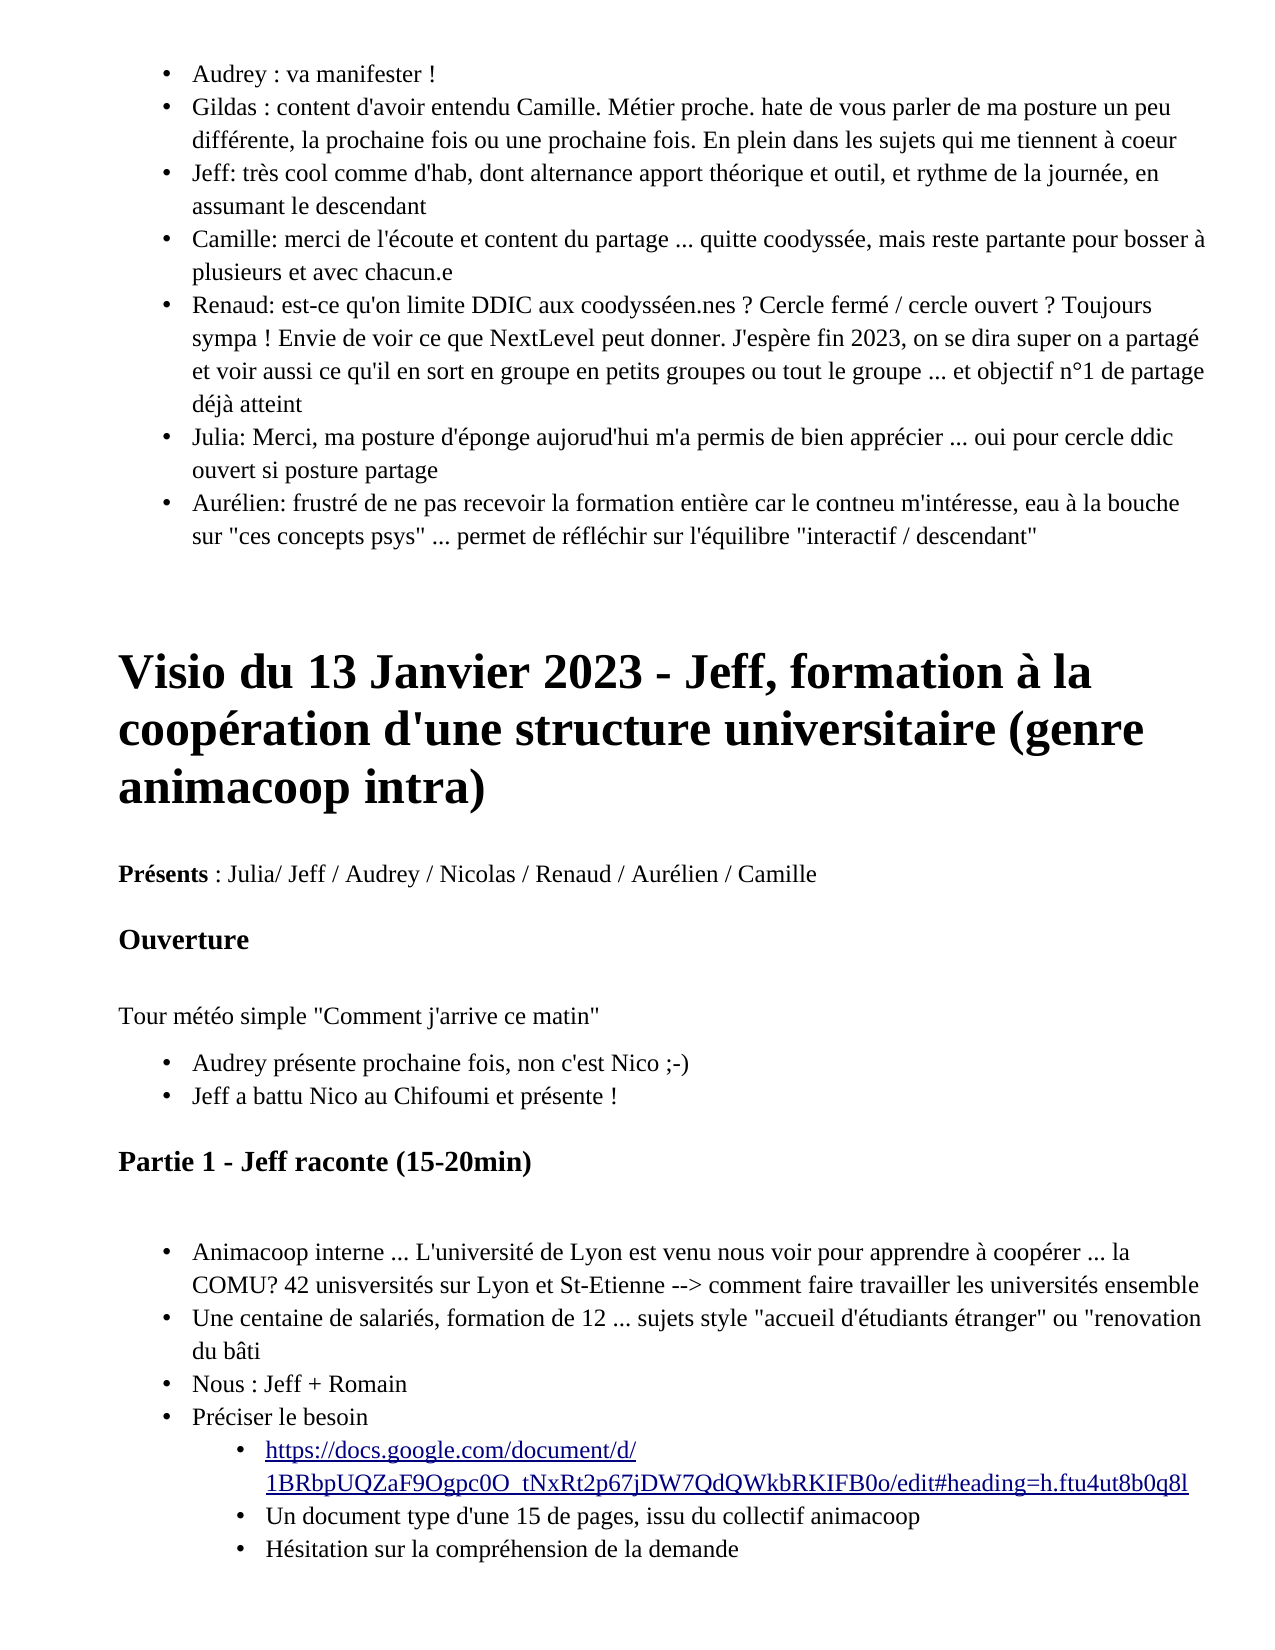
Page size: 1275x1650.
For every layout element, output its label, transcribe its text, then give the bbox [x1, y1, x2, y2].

list Gildas : content d'avoir entendu Camille. Métier proche. hate de vous parler de ma posture un peu différente, la prochaine fois ou une prochaine fois. En plein dans les sujets qui me tiennent à coeur [162, 92, 1216, 154]
subtitle Partie 1 - Jeff raconte (15-20min) [118, 1144, 1216, 1177]
list https://docs.google.com/document/d/1BRbpUQZaF9Ogpc0O_tNxRt2p67jDW7QdQWkbRKIFB0o/edit#heading=h.ftu4ut8b0q8l [236, 1435, 1216, 1497]
text Tour météo simple "Comment j'arrive ce matin" [118, 968, 1216, 1029]
list Hésitation sur la compréhension de la demande [236, 1534, 1216, 1563]
list Audrey : va manifester ! [162, 59, 1216, 88]
list Animacoop interne ... L'université de Lyon est venu nous voir pour apprendre à coopérer ... la COMU? 42 unisversités sur Lyon et St-Etienne --> comment faire travailler les universités ensemble [162, 1237, 1216, 1299]
list Jeff: très cool comme d'hab, dont alternance apport théorique et outil, et rythme de la journée, en assumant le descendant [162, 158, 1216, 220]
list Julia: Merci, ma posture d'éponge aujorud'hui m'a permis de bien apprécier ... oui pour cercle ddic ouvert si posture partage [162, 422, 1216, 484]
subtitle Ouverture [118, 922, 1216, 955]
list Audrey présente prochaine fois, non c'est Nico ;-) [162, 1048, 1216, 1077]
subtitle Visio du 13 Janvier 2023 - Jeff, formation à la coopération d'une structure universitaire (genre animacoop intra) [118, 642, 1216, 814]
list Camille: merci de l'écoute et content du partage ... quitte coodyssée, mais reste partante pour bosser à plusieurs et avec chacun.e [162, 224, 1216, 286]
text Présents : Julia/ Jeff / Audrey / Nicolas / Renaud / Aurélien / Camille [118, 827, 1216, 888]
list Renaud: est-ce qu'on limite DDIC aux coodysséen.nes ? Cercle fermé / cercle ouvert ? Toujours sympa ! Envie de voir ce que NextLevel peut donner. J'espère fin 2023, on se dira super on a partagé et voir aussi ce qu'il en sort en groupe en petits groupes ou tout le groupe ... et objectif n°1 de partage déjà atteint [162, 290, 1216, 418]
list Préciser le besoin [162, 1402, 1216, 1431]
list Jeff a battu Nico au Chifoumi et présente ! [162, 1081, 1216, 1110]
list Nous : Jeff + Romain [162, 1369, 1216, 1398]
list Une centaine de salariés, formation de 12 ... sujets style "accueil d'étudiants étranger" ou "renovation du bâti [162, 1303, 1216, 1365]
list Aurélien: frustré de ne pas recevoir la formation entière car le contneu m'intéresse, eau à la bouche sur "ces concepts psys" ... permet de réfléchir sur l'équilibre "interactif / descendant" [162, 488, 1216, 550]
list Un document type d'une 15 de pages, issu du collectif animacoop [236, 1501, 1216, 1530]
